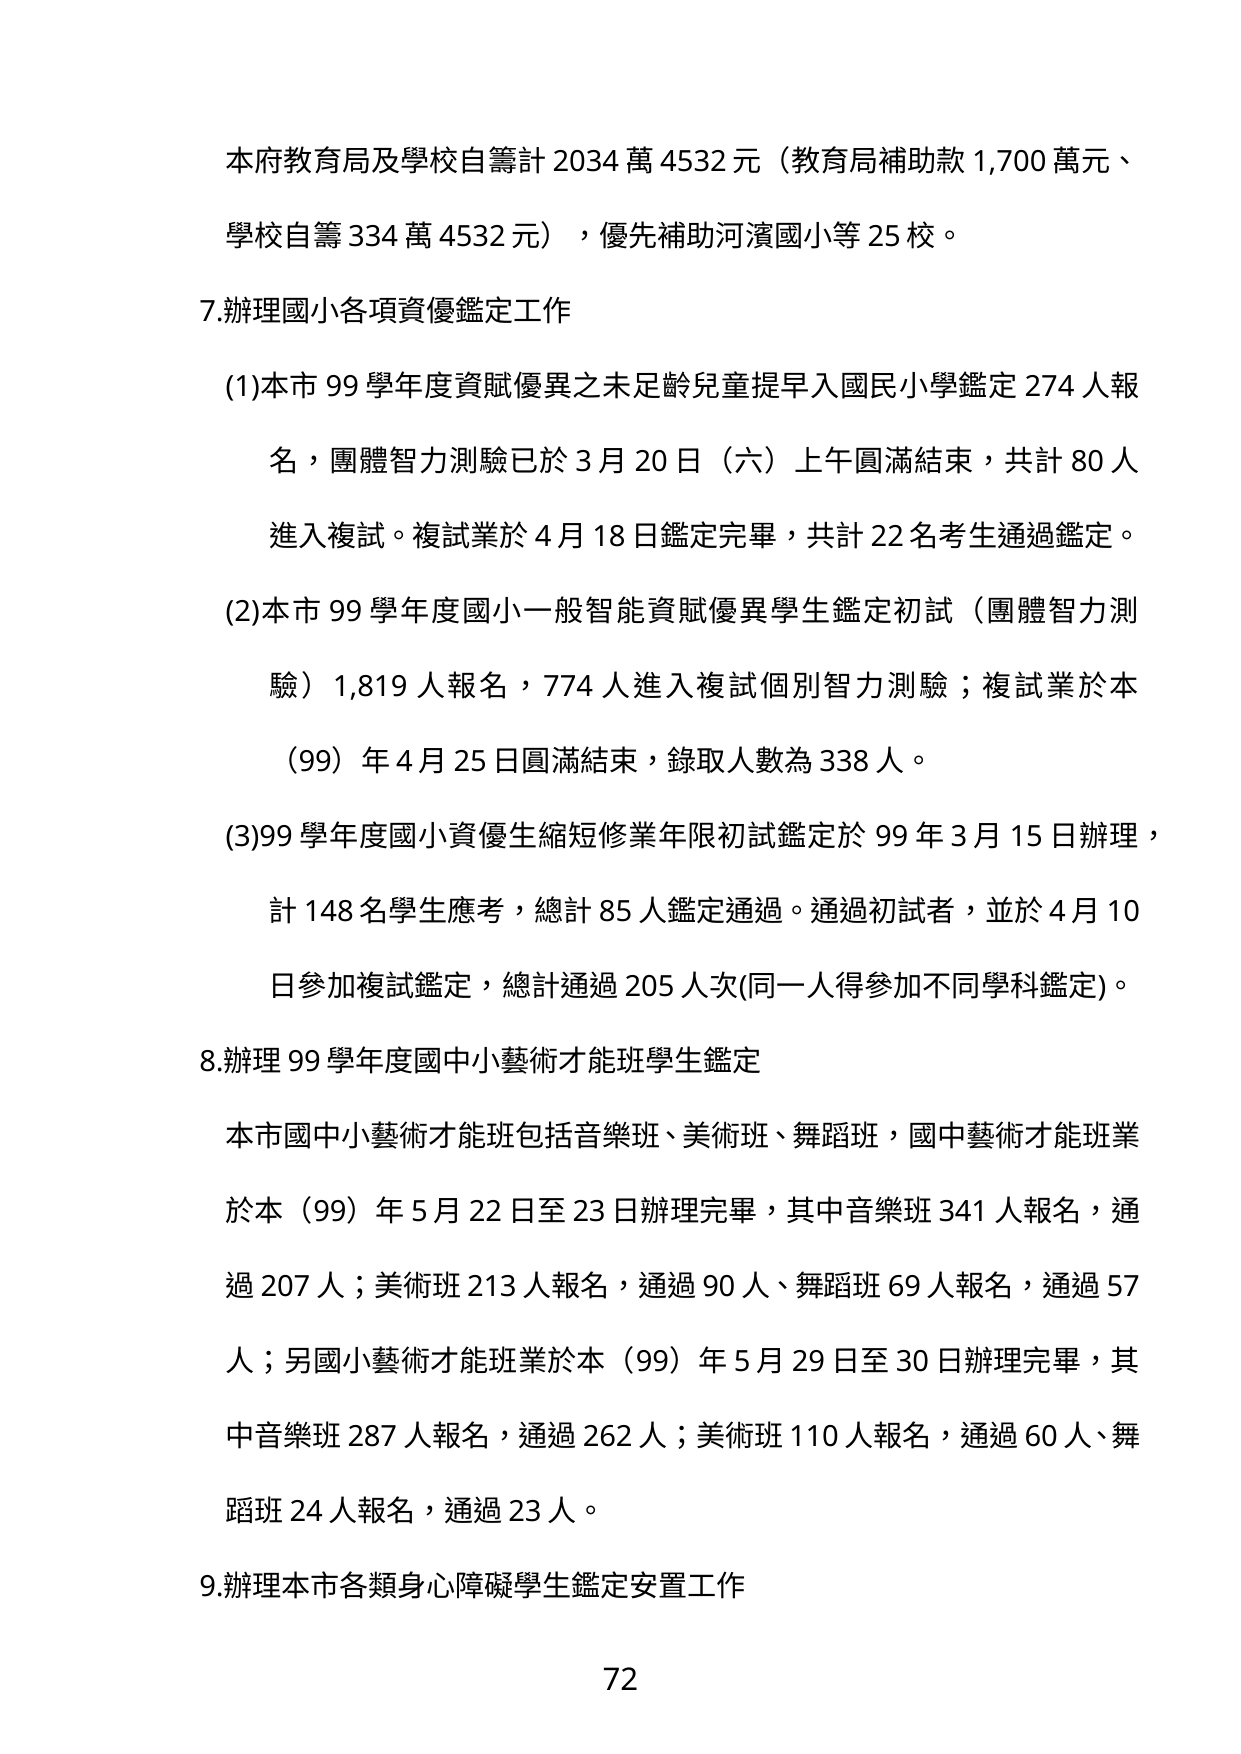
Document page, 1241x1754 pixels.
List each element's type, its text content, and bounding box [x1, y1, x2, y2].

text (1)本市99學年度資賦優異之未足齡兒童提早入國民小學鑑定274人報名，團體智力測驗已於3月20日（六）上午圓滿結束，共計80人進入複試。複試業於4月18日鑑定完畢，共計22名考生通過鑑定。 [225, 346, 1140, 571]
text 9.辦理本市各類身心障礙學生鑑定安置工作 [113, 1546, 1140, 1621]
text 7.辦理國小各項資優鑑定工作 [113, 271, 1140, 346]
text 8.辦理99學年度國中小藝術才能班學生鑑定 [113, 1021, 1140, 1096]
text (2)本市99學年度國小一般智能資賦優異學生鑑定初試（團體智力測驗）1,819人報名，774人進入複試個別智力測驗；複試業於本（99）年4月25日圓滿結束，錄取人數為338人。 [225, 571, 1140, 796]
text 本市國中小藝術才能班包括音樂班、美術班、舞蹈班，國中藝術才能班業於本（99）年5月22日至23日辦理完畢，其中音樂班341人報名，通過207人；美術班213人報名，通過90人、舞蹈班69人報名，通過57人；另國小藝術才能班業於本（99）年5月29日至30日辦理完畢，其中音樂班287人報名，通過262人；美術班110人報名，通過60人、舞蹈班24人報名，通過23人。 [225, 1096, 1140, 1546]
text (3)99學年度國小資優生縮短修業年限初試鑑定於99年3月15日辦理，計148名學生應考，總計85人鑑定通過。通過初試者，並於4月10日參加複試鑑定，總計通過205人次(同一人得參加不同學科鑑定)。 [225, 796, 1140, 1021]
text 本府教育局及學校自籌計2034萬4532元（教育局補助款1,700萬元、學校自籌334萬4532元），優先補助河濱國小等25校。 [225, 121, 1140, 271]
